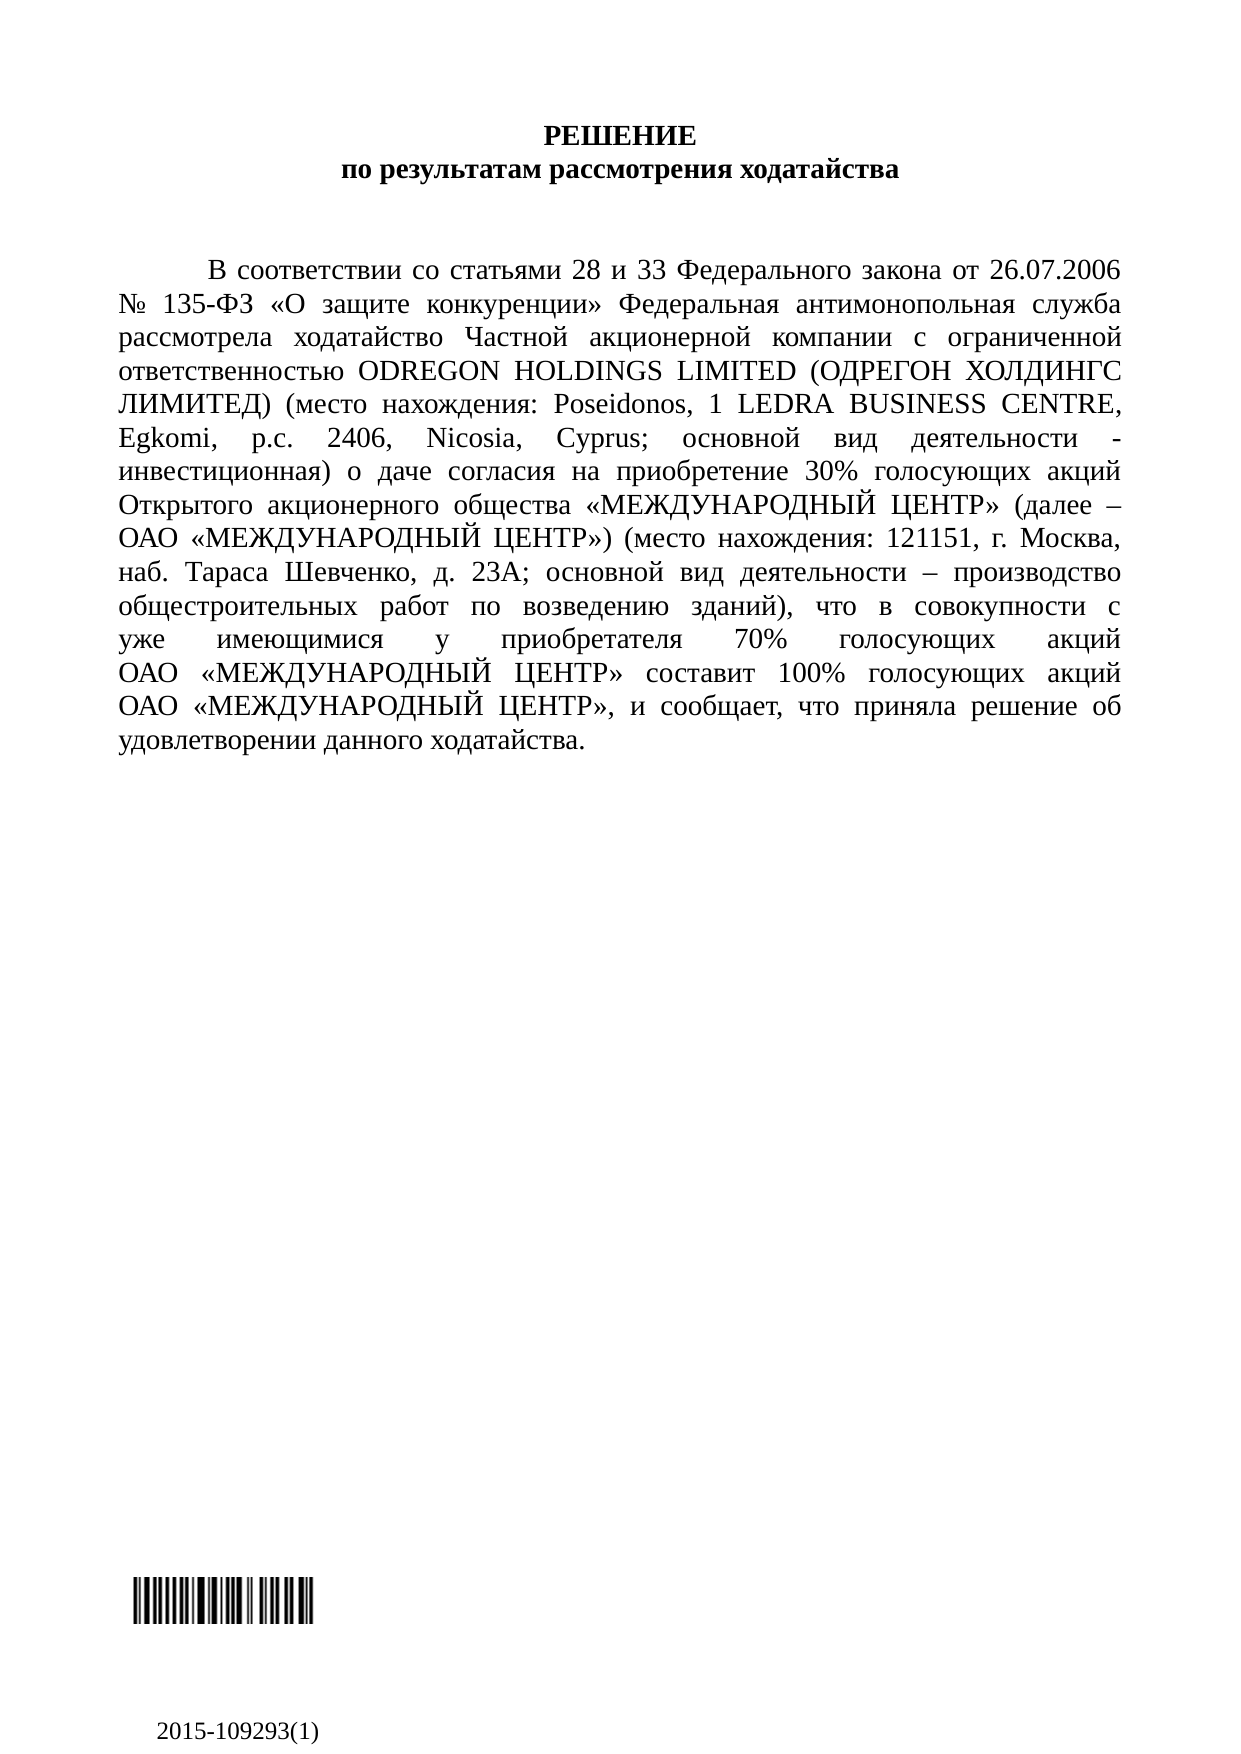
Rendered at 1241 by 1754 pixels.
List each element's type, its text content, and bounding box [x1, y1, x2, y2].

text В соответствии со статьями 28 и 33 Федерального закона от 26.07.2006 № 135-ФЗ «О защите конкуренции» Федеральная антимонопольная служба рассмотрела ходатайство Частной акционерной компании с ограниченной ответственностью ODREGON HOLDINGS LIMITED (ОДРЕГОН ХОЛДИНГС ЛИМИТЕД) (место нахождения: Poseidonos, 1 LEDRA BUSINESS CENTRE, Egkomi, р.с. 2406, Nicosia, Cyprus; основной вид деятельности - инвестиционная) о даче согласия на приобретение 30% голосующих акций Открытого акционерного общества «МЕЖДУНАРОДНЫЙ ЦЕНТР» (далее – ОАО «МЕЖДУНАРОДНЫЙ ЦЕНТР») (место нахождения: 121151, г. Москва, наб. Тараса Шевченко, д. 23А; основной вид деятельности – производство общестроительных работ по возведению зданий), что в совокупности с уже имеющимися у приобретателя 70% голосующих акций ОАО «МЕЖДУНАРОДНЫЙ ЦЕНТР» составит 100% голосующих акций ОАО «МЕЖДУНАРОДНЫЙ ЦЕНТР», и сообщает, что приняла решение об удовлетворении данного ходатайства. [118, 252, 1122, 755]
text РЕШЕНИЕ [118, 118, 1122, 152]
text по результатам рассмотрения ходатайства [118, 152, 1122, 185]
picture [118, 1577, 331, 1624]
